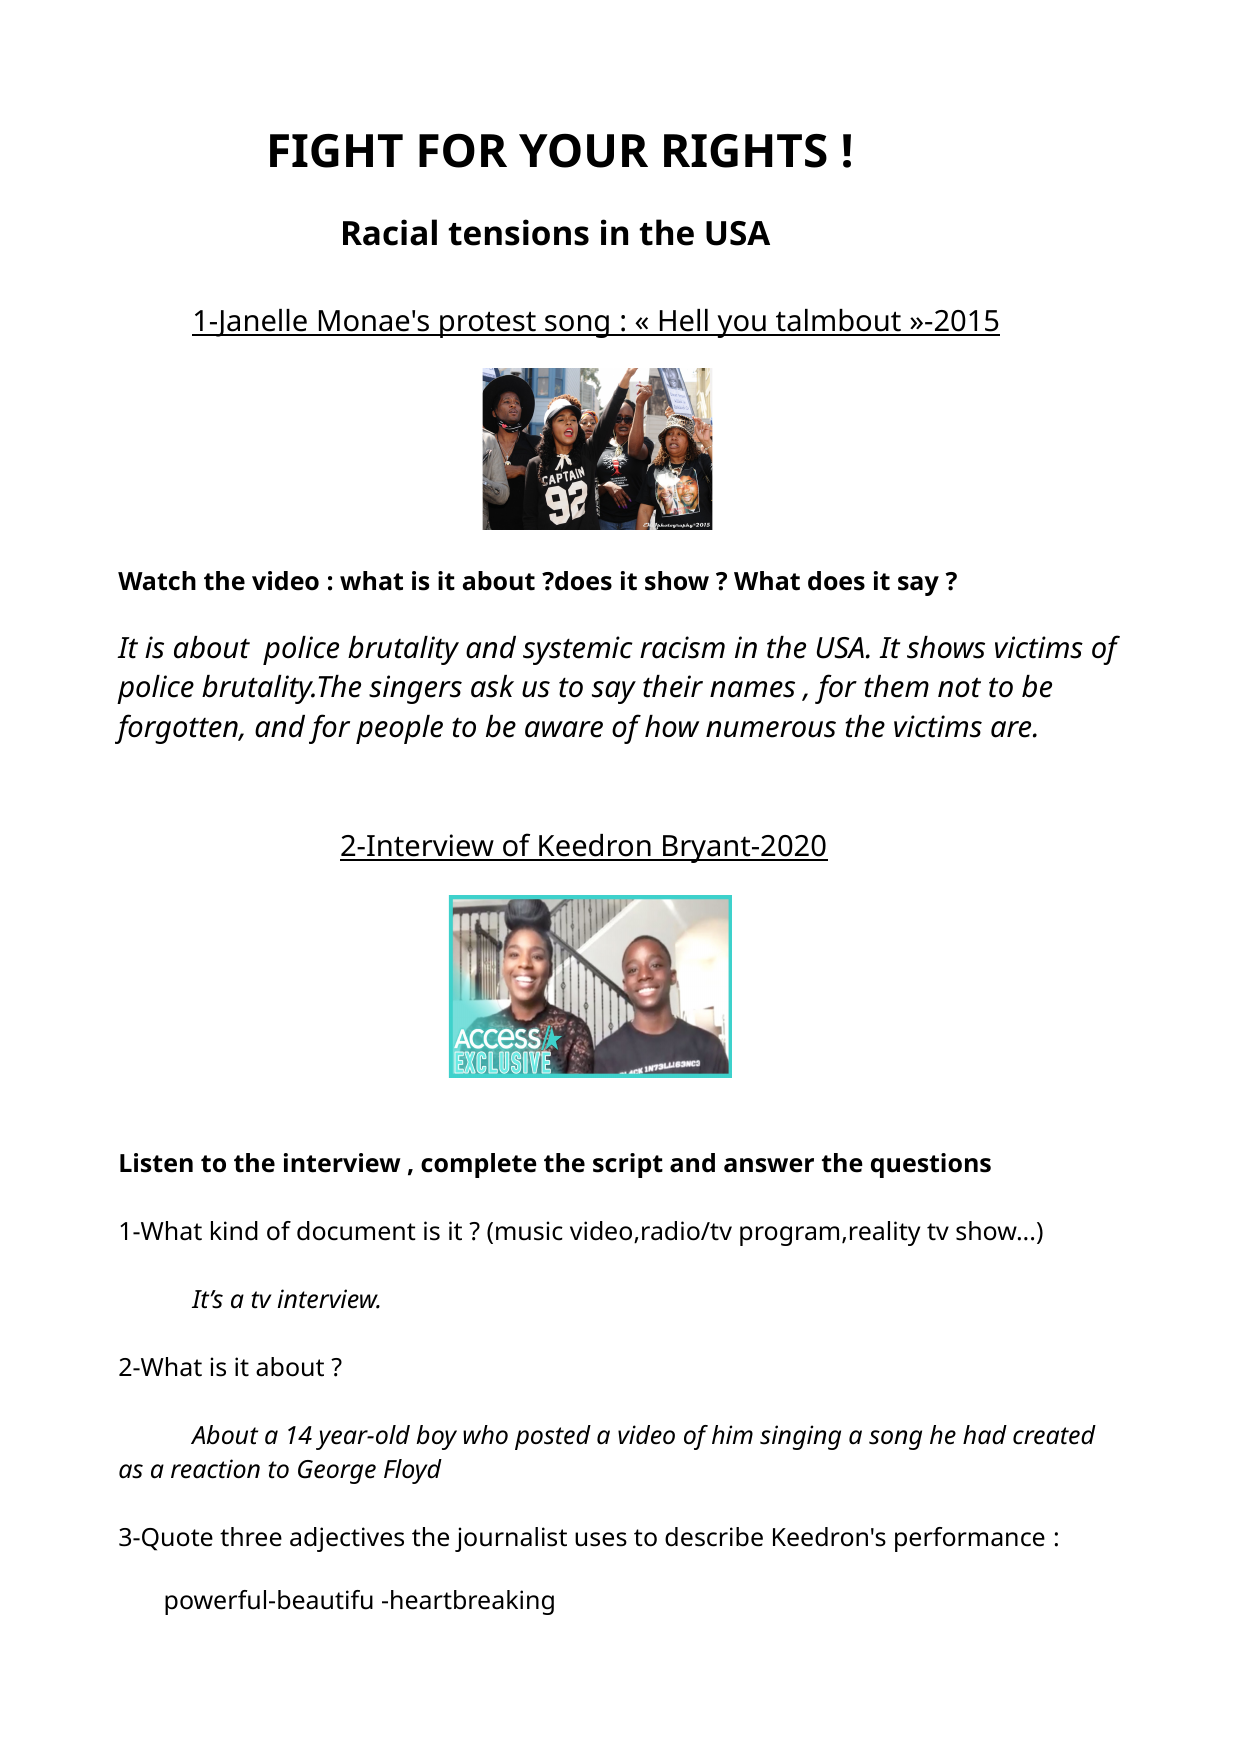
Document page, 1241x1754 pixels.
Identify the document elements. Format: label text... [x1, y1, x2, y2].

text Listen to the interview , complete the script and answer the questions [118, 1145, 1122, 1179]
text It is about police brutality and systemic racism in the USA. It shows victims of police brutality.The singers ask us to say their names , for them not to be forgotten, and for people to be aware of how numerous the victims are. [118, 627, 1122, 746]
text Racial tensions in the USA [118, 209, 1122, 255]
picture [448, 895, 732, 1078]
text FIGHT FOR YOUR RIGHTS ! [118, 118, 1122, 181]
text About a 14 year-old boy who posted a video of him singing a song he had created as a reaction to George Floyd [118, 1418, 1122, 1486]
text 1-Janelle Monae's protest song : « Hell you talmbout »-2015 [118, 300, 1122, 340]
text 3-Quote three adjectives the journalist uses to describe Keedron's performance : [118, 1520, 1180, 1554]
text Watch the video : what is it about ?does it show ? What does it say ? [118, 564, 1122, 598]
text 2-Interview of Keedron Bryant-2020 [118, 825, 1122, 865]
picture [482, 368, 713, 530]
text 2-What is it about ? [118, 1350, 1122, 1384]
text 1-What kind of document is it ? (music video,radio/tv program,reality tv show...) [118, 1213, 1197, 1248]
text powerful-beautifu -heartbreaking [118, 1583, 1122, 1617]
text It’s a tv interview. [118, 1282, 1122, 1316]
